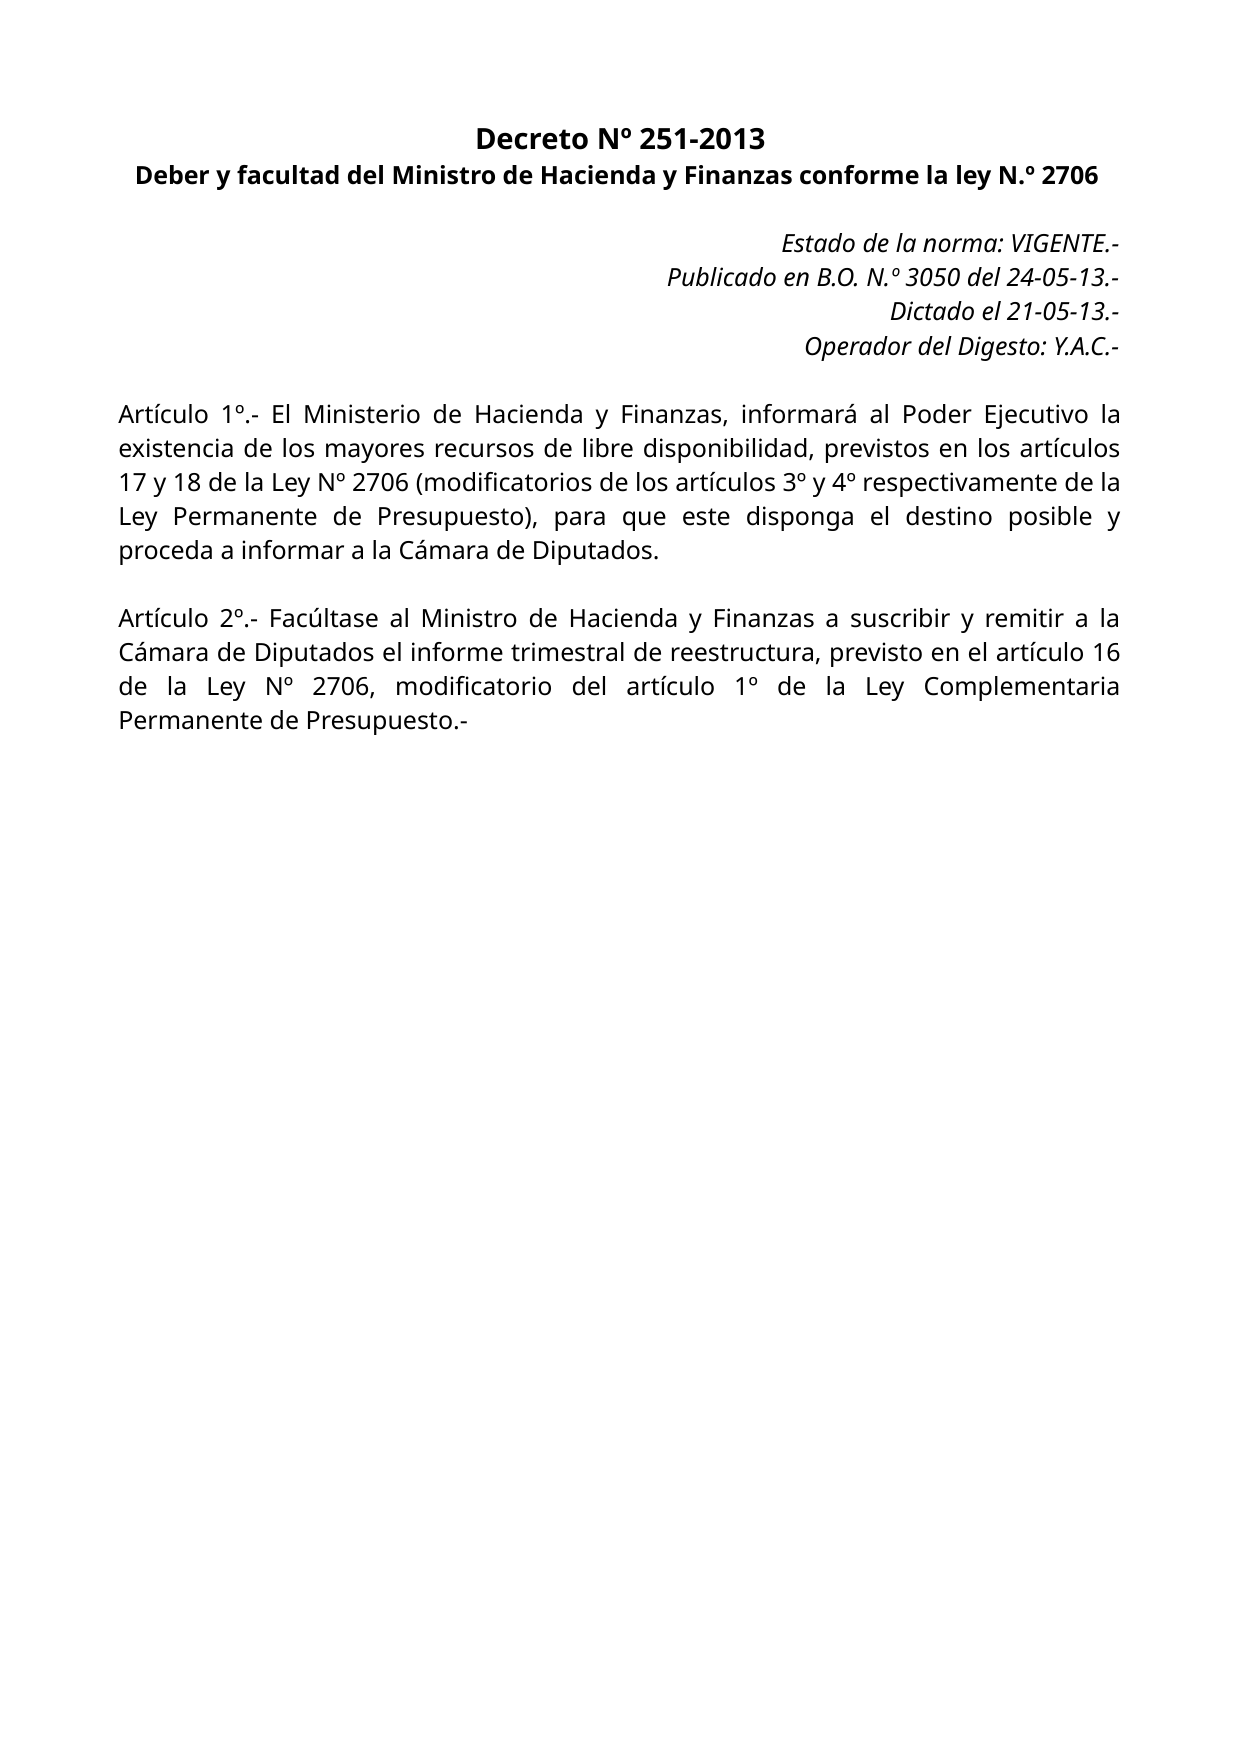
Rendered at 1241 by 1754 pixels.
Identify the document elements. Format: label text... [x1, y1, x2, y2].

text Operador del Digesto: Y.A.C.- [118, 328, 1122, 362]
text Artículo 2º.- Facúltase al Ministro de Hacienda y Finanzas a suscribir y remitir a la Cámara de Diputados el informe trimestral de reestructura, previsto en el artículo 16 de la Ley Nº 2706, modificatorio del artículo 1º de la Ley Complementaria Permanente de Presupuesto.- [118, 601, 1122, 737]
text Publicado en B.O. N.º 3050 del 24-05-13.- [118, 260, 1122, 294]
text Dictado el 21-05-13.- [118, 294, 1122, 328]
text Artículo 1º.- El Ministerio de Hacienda y Finanzas, informará al Poder Ejecutivo la existencia de los mayores recursos de libre disponibilidad, previstos en los artículos 17 y 18 de la Ley Nº 2706 (modificatorios de los artículos 3º y 4º respectivamente de la Ley Permanente de Presupuesto), para que este disponga el destino posible y proceda a informar a la Cámara de Diputados. [118, 396, 1122, 567]
text Deber y facultad del Ministro de Hacienda y Finanzas conforme la ley N.º 2706 [118, 158, 1122, 192]
text Decreto Nº 251-2013 [118, 118, 1122, 158]
text Estado de la norma: VIGENTE.- [118, 226, 1122, 260]
